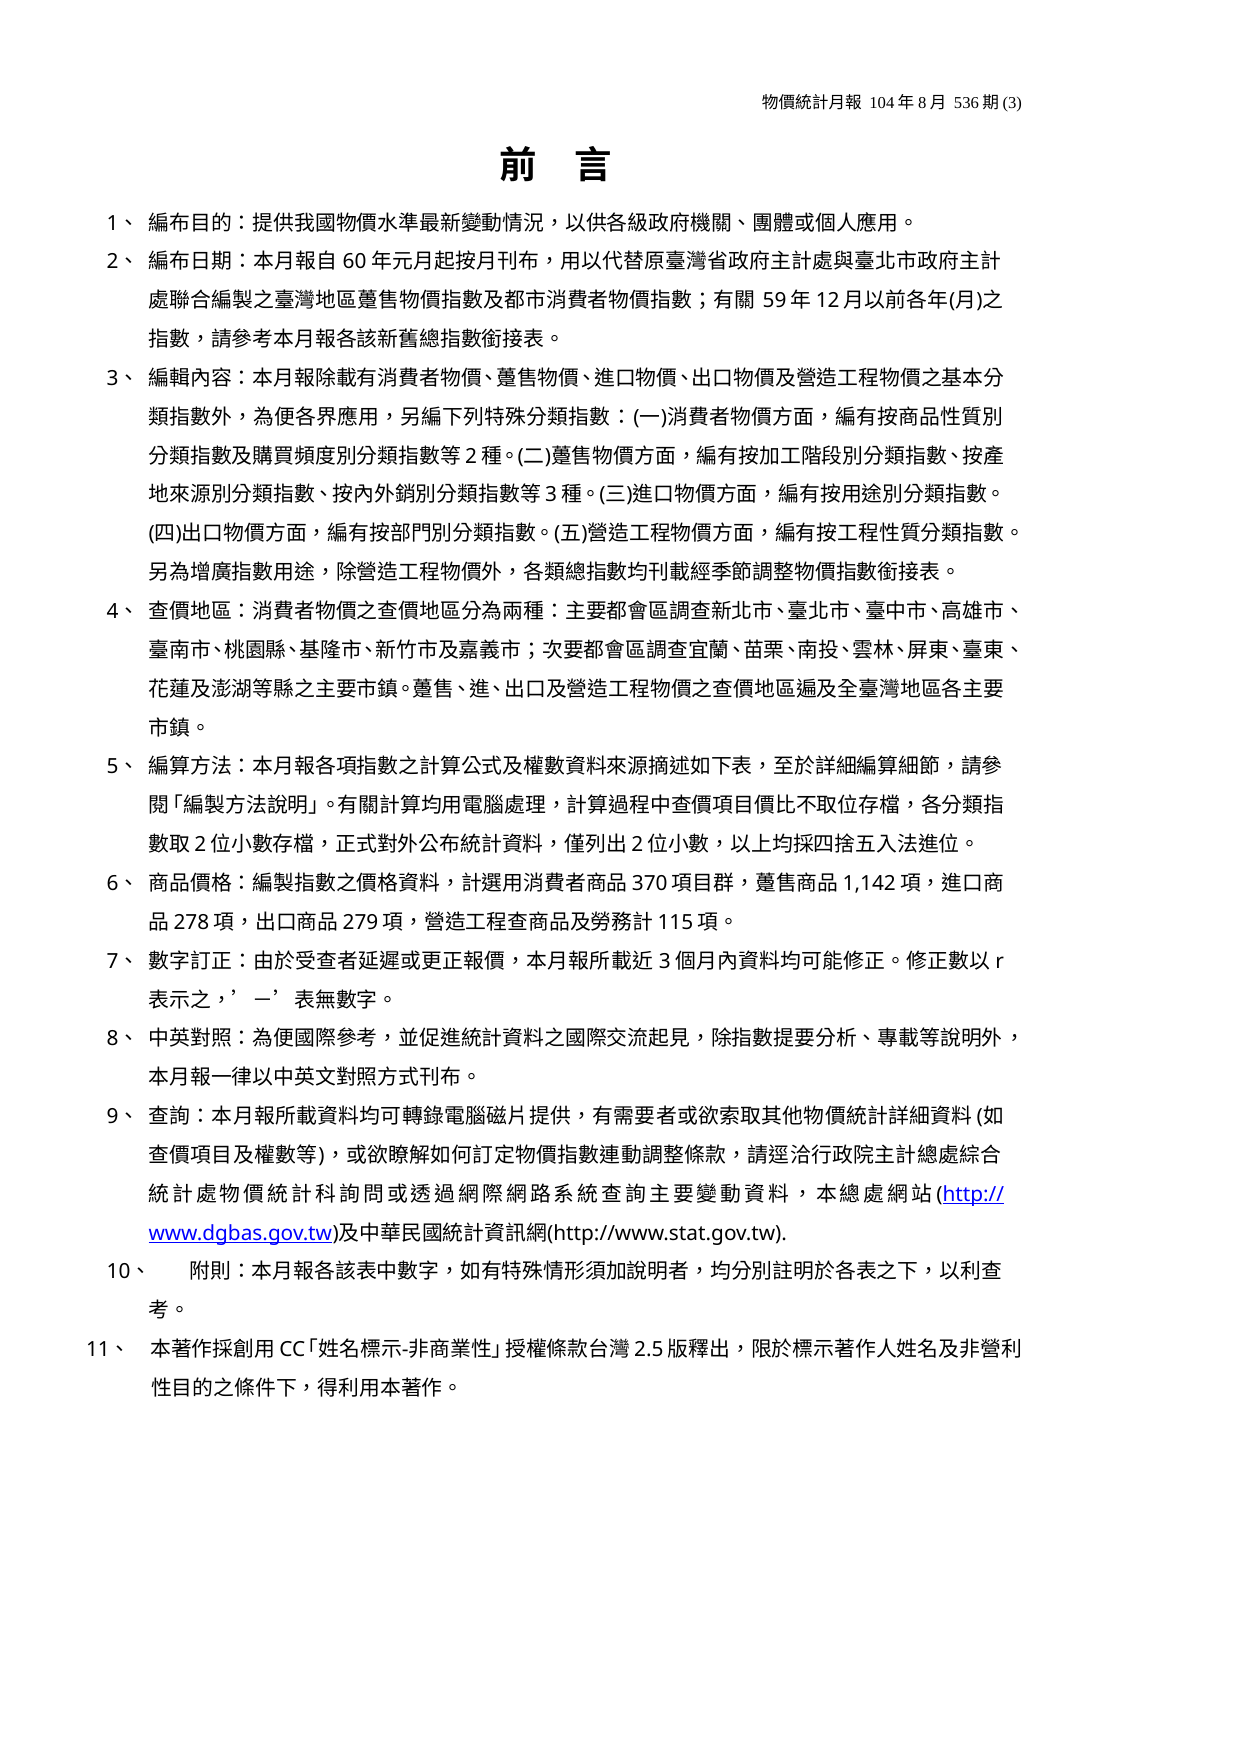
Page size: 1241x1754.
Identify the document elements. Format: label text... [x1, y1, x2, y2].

list 附則：本月報各該表中數字，如有特殊情形須加說明者，均分別註明於各表之下，以利查考。 [106, 1251, 1004, 1328]
list 編布日期：本月報自60年元月起按月刊布，用以代替原臺灣省政府主計處與臺北市政府主計處聯合編製之臺灣地區躉售物價指數及都市消費者物價指數；有關59年12月以前各年(月)之指數，請參考本月報各該新舊總指數銜接表。 [106, 240, 1004, 357]
list 數字訂正：由於受查者延遲或更正報價，本月報所載近3個月內資料均可能修正。修正數以r表示之，’－’表無數字。 [106, 940, 1004, 1017]
list 本著作採創用CC「姓名標示-非商業性」授權條款台灣2.5版釋出，限於標示著作人姓名及非營利性目的之條件下，得利用本著作。 [86, 1328, 1022, 1406]
list 查詢：本月報所載資料均可轉錄電腦磁片提供，有需要者或欲索取其他物價統計詳細資料(如查價項目及權數等)，或欲瞭解如何訂定物價指數連動調整條款，請逕洽行政院主計總處綜合統計處物價統計科詢問或透過網際網路系統查詢主要變動資料，本總處網站(http://www.dgbas.gov.tw)及中華民國統計資訊網(http://www.stat.gov.tw). [106, 1095, 1004, 1251]
list 查價地區：消費者物價之查價地區分為兩種：主要都會區調查新北市、臺北市、臺中市、高雄市、臺南市、桃園縣、基隆市、新竹市及嘉義市；次要都會區調查宜蘭、苗栗、南投、雲林、屏東、臺東、花蓮及澎湖等縣之主要市鎮。躉售、進、出口及營造工程物價之查價地區遍及全臺灣地區各主要市鎮。 [106, 590, 1004, 745]
subtitle 前 言 [89, 124, 1022, 201]
list 編算方法：本月報各項指數之計算公式及權數資料來源摘述如下表，至於詳細編算細節，請參閱「編製方法說明」。有關計算均用電腦處理，計算過程中查價項目價比不取位存檔，各分類指數取2位小數存檔，正式對外公布統計資料，僅列出2位小數，以上均採四捨五入法進位。 [106, 745, 1004, 862]
list 編布目的：提供我國物價水準最新變動情況，以供各級政府機關、團體或個人應用。 [106, 201, 1004, 240]
list 商品價格：編製指數之價格資料，計選用消費者商品370項目群，躉售商品1,142項，進口商品278項，出口商品279項，營造工程查商品及勞務計115項。 [106, 862, 1004, 940]
list 編輯內容：本月報除載有消費者物價、躉售物價、進口物價、出口物價及營造工程物價之基本分類指數外，為便各界應用，另編下列特殊分類指數：(一)消費者物價方面，編有按商品性質別分類指數及購買頻度別分類指數等2種。(二)躉售物價方面，編有按加工階段別分類指數、按產地來源別分類指數、按內外銷別分類指數等3種。(三)進口物價方面，編有按用途別分類指數。(四)出口物價方面，編有按部門別分類指數。(五)營造工程物價方面，編有按工程性質分類指數。另為增廣指數用途，除營造工程物價外，各類總指數均刊載經季節調整物價指數銜接表。 [106, 357, 1004, 590]
list 中英對照：為便國際參考，並促進統計資料之國際交流起見，除指數提要分析、專載等說明外，本月報一律以中英文對照方式刊布。 [106, 1017, 1004, 1095]
